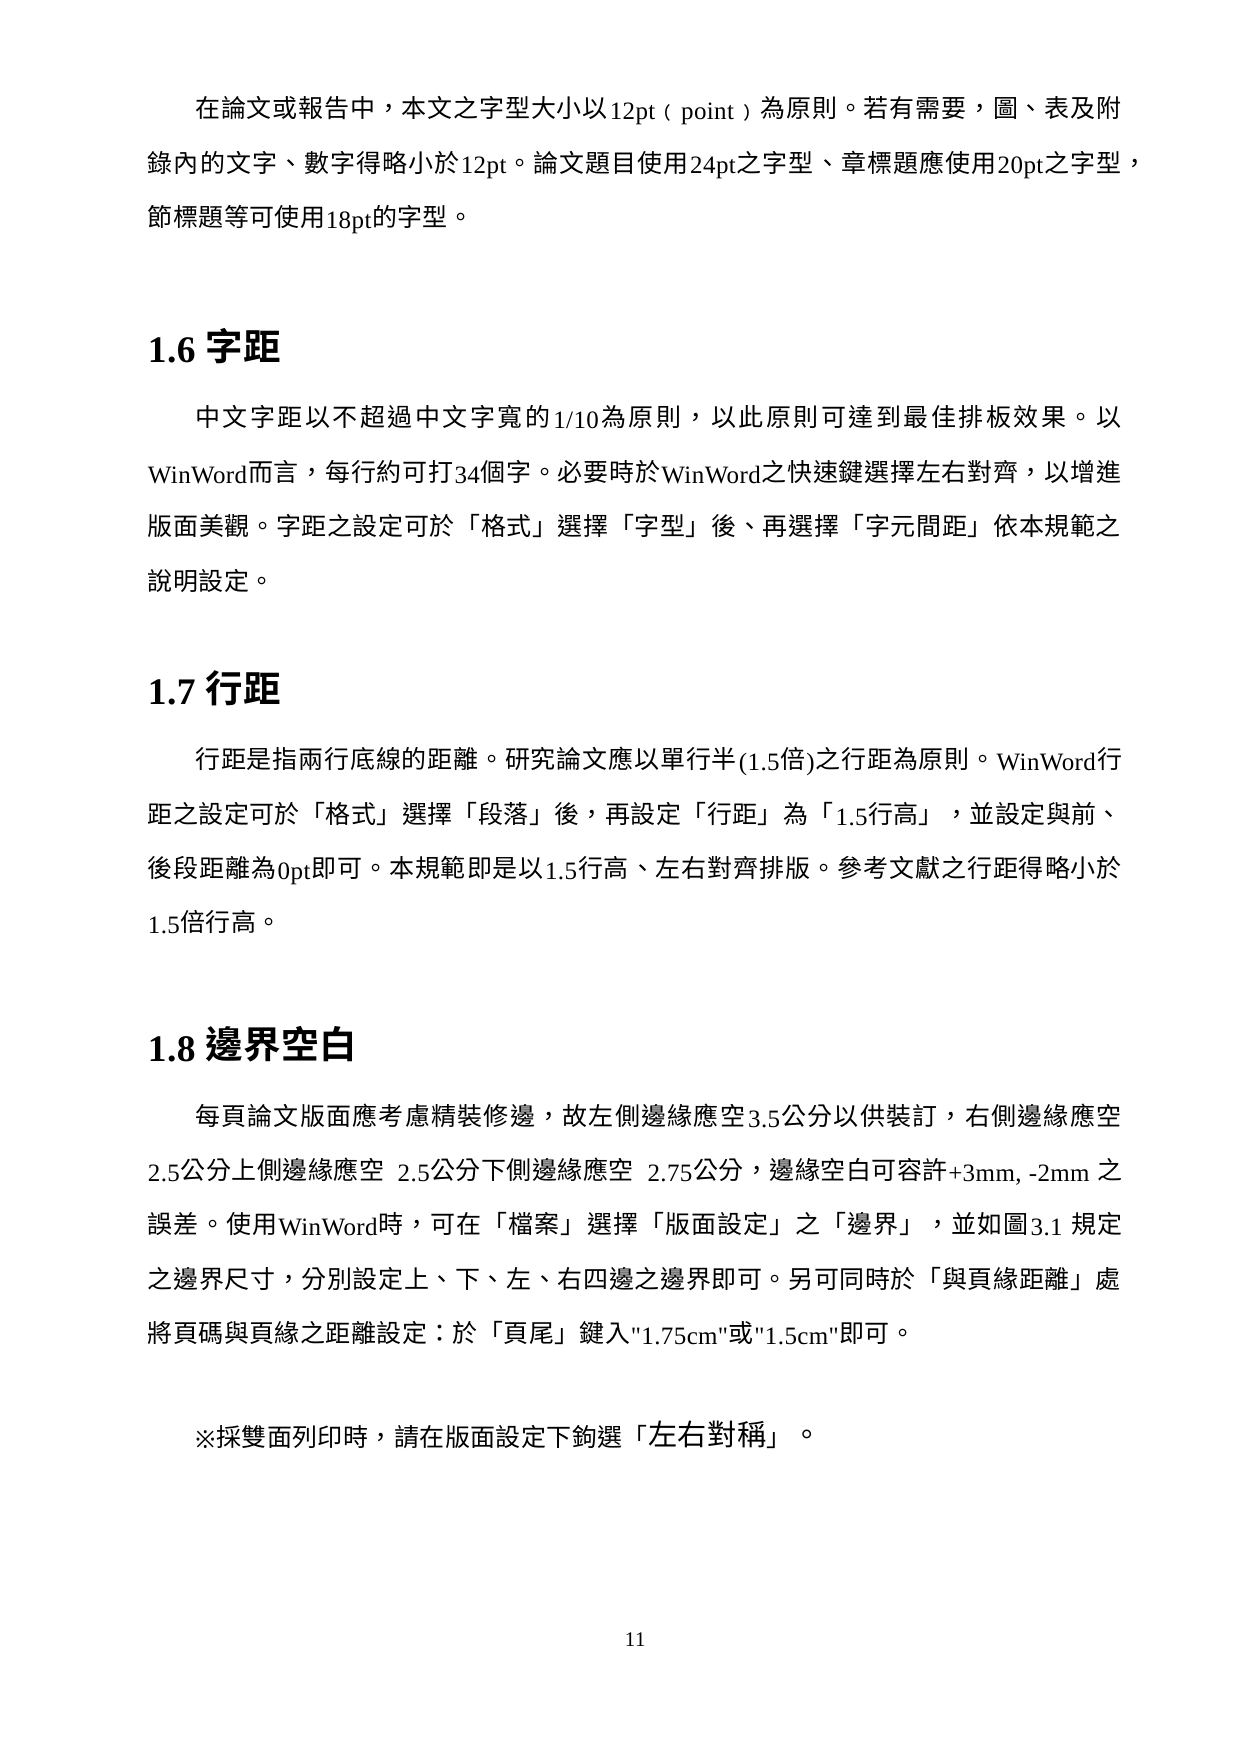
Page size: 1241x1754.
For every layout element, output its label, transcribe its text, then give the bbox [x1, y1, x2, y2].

text 在論文或報告中，本文之字型大小以12pt﹙point﹚為原則。若有需要，圖、表及附錄內的文字、數字得略小於12pt。論文題目使用24pt之字型、章標題應使用20pt之字型，節標題等可使用18pt的字型。 [148, 89, 1122, 234]
text 行距是指兩行底線的距離。研究論文應以單行半(1.5倍)之行距為原則。WinWord行距之設定可於「格式」選擇「段落」後，再設定「行距」為「1.5行高」，並設定與前、後段距離為0pt即可。本規範即是以1.5行高、左右對齊排版。參考文獻之行距得略小於1.5倍行高。 [148, 740, 1122, 939]
text ※採雙面列印時，請在版面設定下鉤選「左右對稱」。 [148, 1411, 1122, 1453]
text 中文字距以不超過中文字寬的1/10為原則，以此原則可達到最佳排板效果。以WinWord而言，每行約可打34個字。必要時於WinWord之快速鍵選擇左右對齊，以增進版面美觀。字距之設定可於「格式」選擇「字型」後、再選擇「字元間距」依本規範之說明設定。 [148, 398, 1122, 597]
text 1.6 字距 [148, 316, 1122, 371]
text 1.8 邊界空白 [148, 1015, 1122, 1069]
text 每頁論文版面應考慮精裝修邊，故左側邊緣應空3.5公分以供裝訂，右側邊緣應空 2.5公分上側邊緣應空 2.5公分下側邊緣應空 2.75公分，邊緣空白可容許+3mm, -2mm 之誤差。使用WinWord時，可在「檔案」選擇「版面設定」之「邊界」，並如圖3.1 規定之邊界尺寸，分別設定上、下、左、右四邊之邊界即可。另可同時於「與頁緣距離」處將頁碼與頁緣之距離設定：於「頁尾」鍵入"1.75cm"或"1.5cm"即可。 [148, 1096, 1122, 1350]
text 1.7 行距 [148, 658, 1122, 713]
